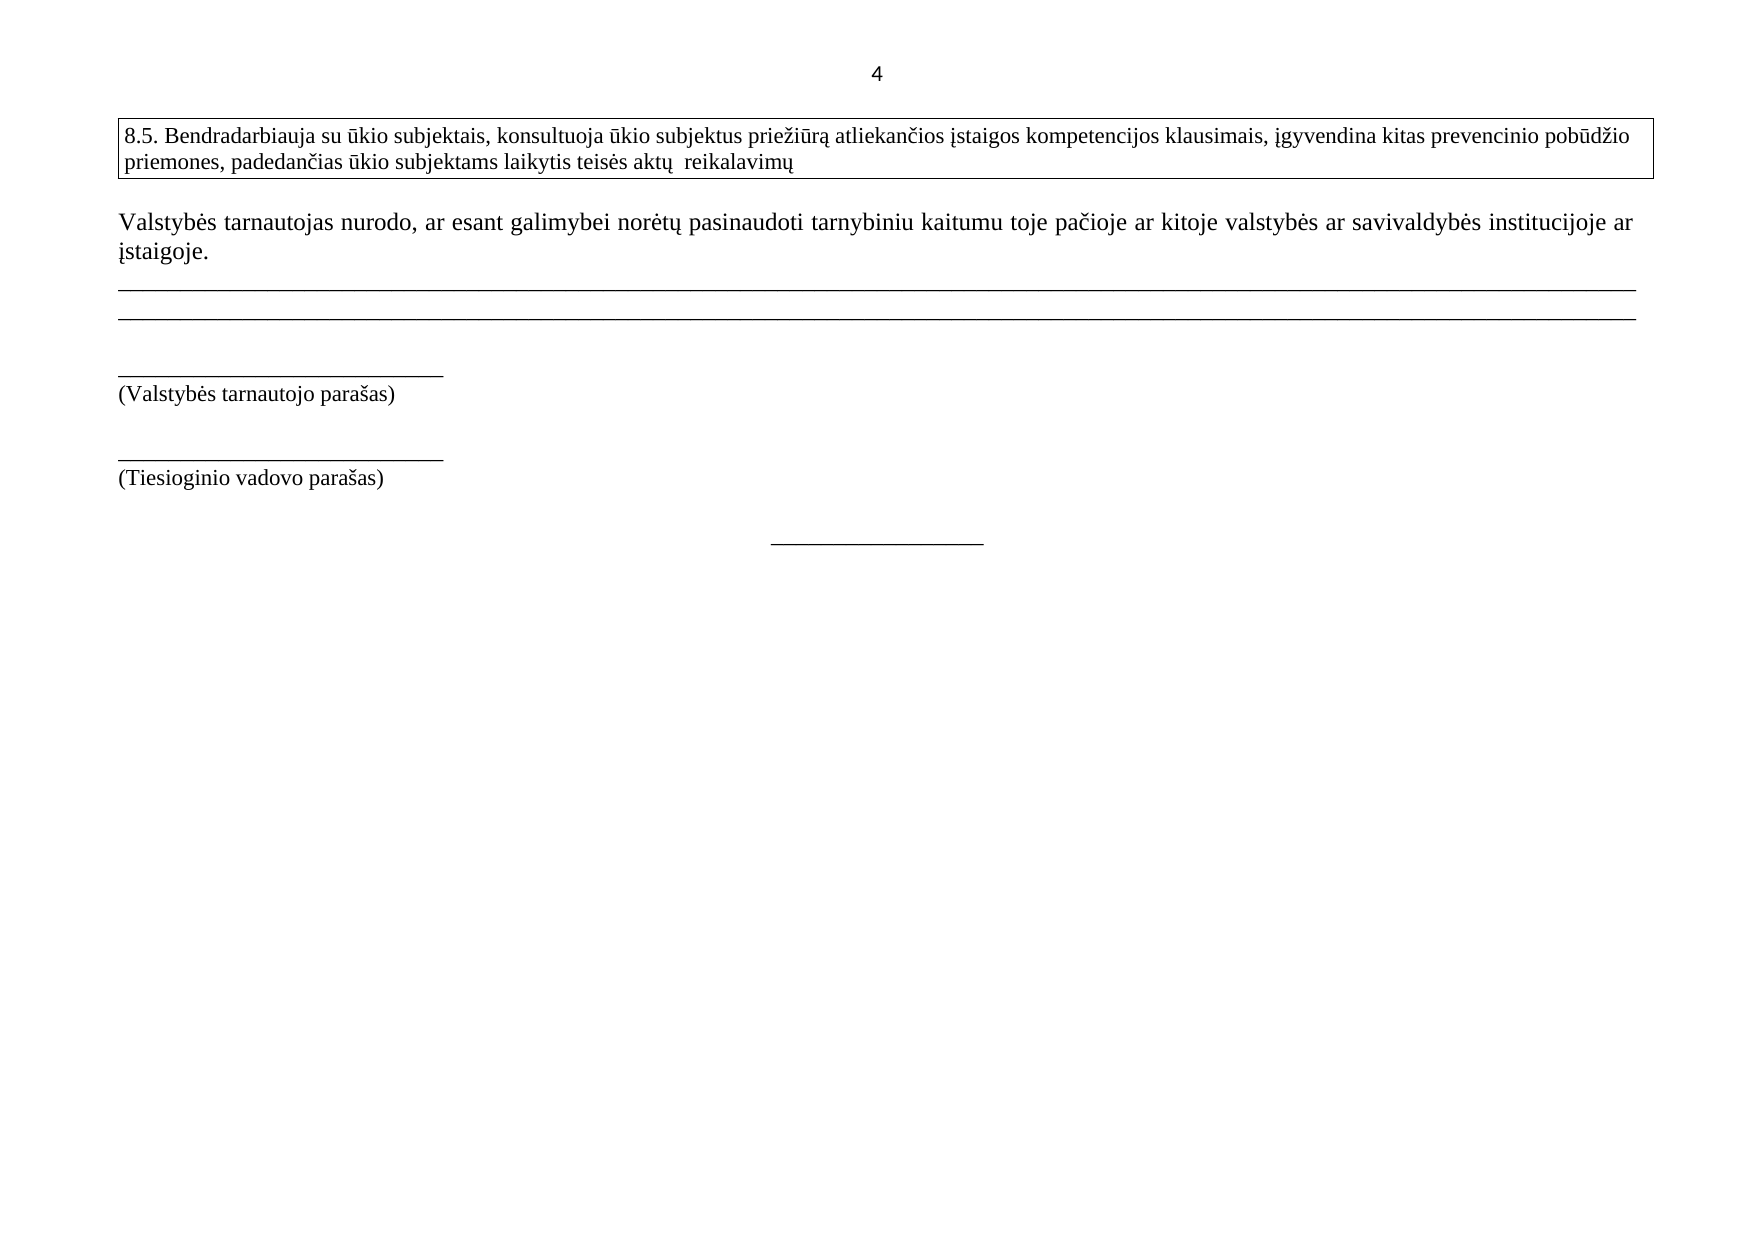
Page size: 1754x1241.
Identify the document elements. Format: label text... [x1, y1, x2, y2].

text _________________ [118, 519, 1636, 548]
table_cell 8.5. Bendradarbiauja su ūkio subjektais, konsultuoja ūkio subjektus priežiūrą atliekančios įstaigos kompetencijos klausimais, įgyvendina kitas prevencinio pobūdžio priemones, padedančias ūkio subjektams laikytis teisės aktų reikalavimų [119, 119, 1653, 178]
text (Valstybės tarnautojo parašas) [118, 380, 1636, 406]
text _ [118, 265, 1636, 290]
text __________________________ [118, 435, 1636, 464]
text (Tiesioginio vadovo parašas) [118, 464, 1636, 490]
text Valstybės tarnautojas nurodo, ar esant galimybei norėtų pasinaudoti tarnybiniu kaitumu toje pačioje ar kitoje valstybės ar savivaldybės institucijoje ar įstaigoje. [118, 207, 1636, 265]
text _ [118, 294, 1636, 319]
text __________________________ [118, 351, 1636, 380]
